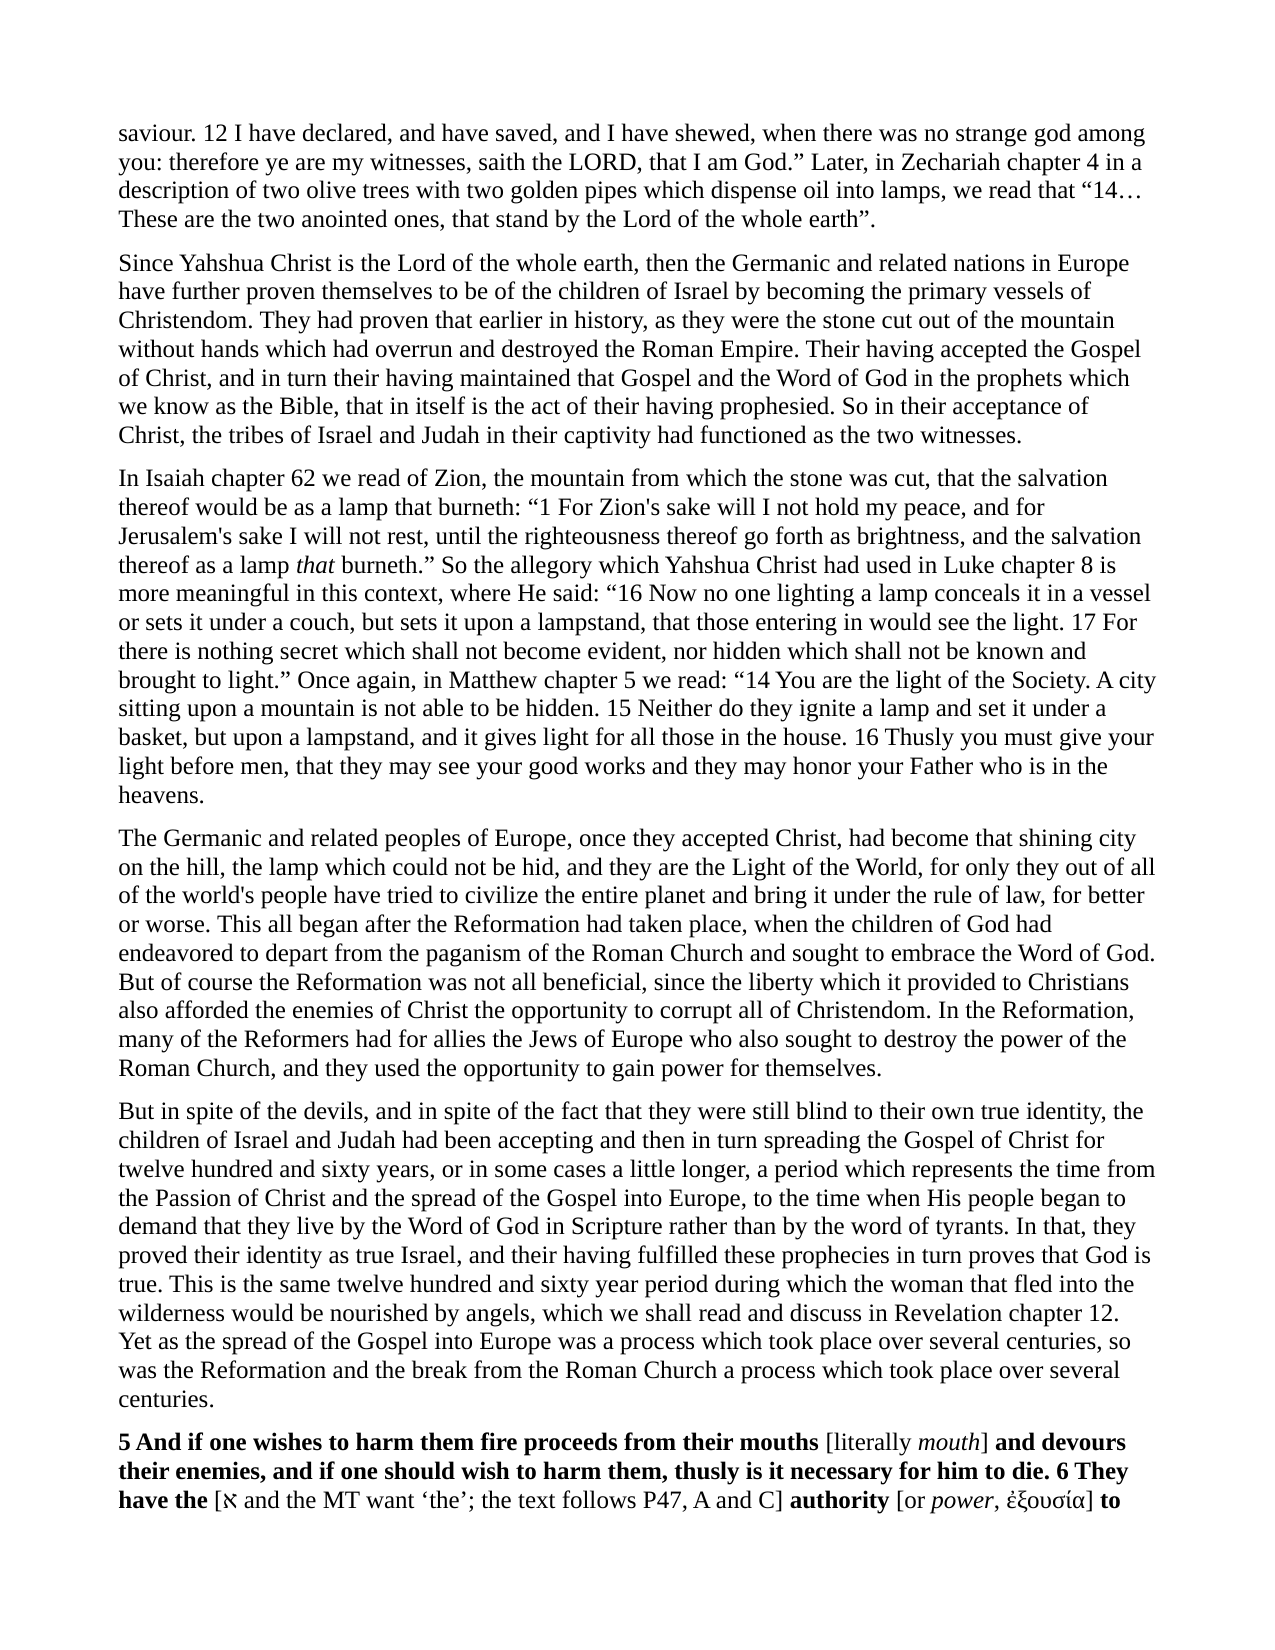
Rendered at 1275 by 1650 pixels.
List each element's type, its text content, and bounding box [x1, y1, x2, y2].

text Since Yahshua Christ is the Lord of the whole earth, then the Germanic and related nations in Europe have further proven themselves to be of the children of Israel by becoming the primary vessels of Christendom. They had proven that earlier in history, as they were the stone cut out of the mountain without hands which had overrun and destroyed the Roman Empire. Their having accepted the Gospel of Christ, and in turn their having maintained that Gospel and the Word of God in the prophets which we know as the Bible, that in itself is the act of their having prophesied. So in their acceptance of Christ, the tribes of Israel and Judah in their captivity had functioned as the two witnesses. [118, 248, 1157, 449]
text But in spite of the devils, and in spite of the fact that they were still blind to their own true identity, the children of Israel and Judah had been accepting and then in turn spreading the Gospel of Christ for twelve hundred and sixty years, or in some cases a little longer, a period which represents the time from the Passion of Christ and the spread of the Gospel into Europe, to the time when His people began to demand that they live by the Word of God in Scripture rather than by the word of tyrants. In that, they proved their identity as true Israel, and their having fulfilled these prophecies in turn proves that God is true. This is the same twelve hundred and sixty year period during which the woman that fled into the wilderness would be nourished by angels, which we shall read and discuss in Revelation chapter 12. Yet as the spread of the Gospel into Europe was a process which took place over several centuries, so was the Reformation and the break from the Roman Church a process which took place over several centuries. [118, 1096, 1157, 1413]
text saviour. 12 I have declared, and have saved, and I have shewed, when there was no strange god among you: therefore ye are my witnesses, saith the LORD, that I am God.” Later, in Zechariah chapter 4 in a description of two olive trees with two golden pipes which dispense oil into lamps, we read that “14… These are the two anointed ones, that stand by the Lord of the whole earth”. [118, 118, 1157, 233]
text The Germanic and related peoples of Europe, once they accepted Christ, had become that shining city on the hill, the lamp which could not be hid, and they are the Light of the World, for only they out of all of the world's people have tried to civilize the entire planet and bring it under the rule of law, for better or worse. This all began after the Reformation had taken place, when the children of God had endeavored to depart from the paganism of the Roman Church and sought to embrace the Word of God. But of course the Reformation was not all beneficial, since the liberty which it provided to Christians also afforded the enemies of Christ the opportunity to corrupt all of Christendom. In the Reformation, many of the Reformers had for allies the Jews of Europe who also sought to destroy the power of the Roman Church, and they used the opportunity to gain power for themselves. [118, 823, 1157, 1082]
text In Isaiah chapter 62 we read of Zion, the mountain from which the stone was cut, that the salvation thereof would be as a lamp that burneth: “1 For Zion's sake will I not hold my peace, and for Jerusalem's sake I will not rest, until the righteousness thereof go forth as brightness, and the salvation thereof as a lamp that burneth.” So the allegory which Yahshua Christ had used in Luke chapter 8 is more meaningful in this context, where He said: “16 Now no one lighting a lamp conceals it in a vessel or sets it under a couch, but sets it upon a lampstand, that those entering in would see the light. 17 For there is nothing secret which shall not become evident, nor hidden which shall not be known and brought to light.” Once again, in Matthew chapter 5 we read: “14 You are the light of the Society. A city sitting upon a mountain is not able to be hidden. 15 Neither do they ignite a lamp and set it under a basket, but upon a lampstand, and it gives light for all those in the house. 16 Thusly you must give your light before men, that they may see your good works and they may honor your Father who is in the heavens. [118, 463, 1157, 808]
text 5 And if one wishes to harm them fire proceeds from their mouths [literally mouth] and devours their enemies, and if one should wish to harm them, thusly is it necessary for him to die. 6 They have the [א and the MT want ‘the’; the text follows P47, A and C] authority [or power, ἐξουσία] to [118, 1427, 1157, 1513]
